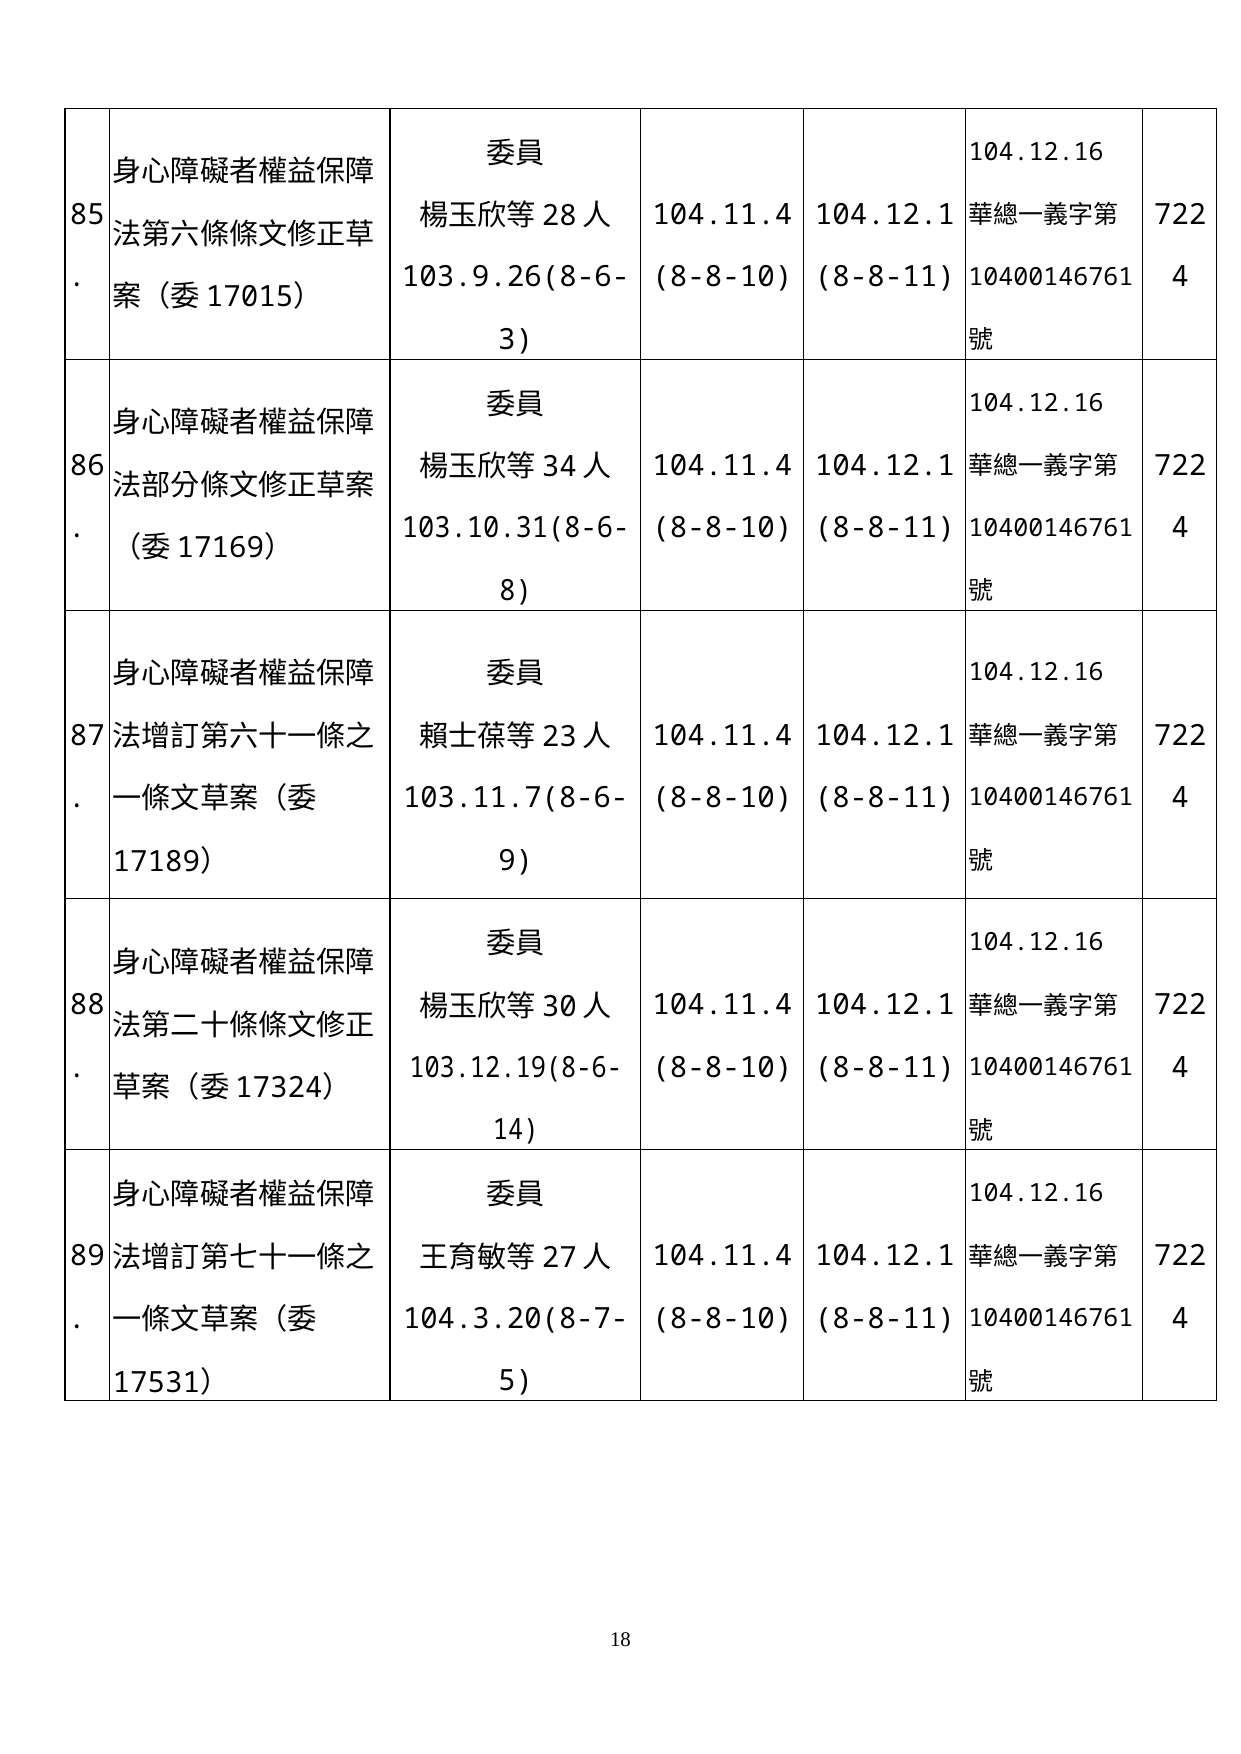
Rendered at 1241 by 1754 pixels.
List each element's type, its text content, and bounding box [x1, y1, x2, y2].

table_cell 104.11.4 (8-8-10) [641, 899, 803, 1149]
table_cell 委員 賴士葆等23人103.11.7(8-6-9) [391, 611, 640, 898]
table_cell 104.12.16 華總一義字第10400146761號 [966, 899, 1142, 1149]
table_cell [66, 899, 109, 1149]
table_cell 委員 王育敏等27人104.3.20(8-7-5) [391, 1150, 640, 1400]
table_cell [66, 360, 109, 610]
table_cell 104.12.16 華總一義字第10400146761號 [966, 1150, 1142, 1400]
table_cell 104.12.1 (8-8-11) [804, 611, 965, 898]
table_cell 委員 楊玉欣等34人103.10.31(8-6-8) [391, 360, 640, 610]
table_cell 委員 楊玉欣等30人103.12.19(8-6-14) [391, 899, 640, 1149]
table_cell 104.12.1 (8-8-11) [804, 1150, 965, 1400]
table_cell 身心障礙者權益保障法部分條文修正草案（委17169） [110, 360, 389, 610]
table_cell 104.12.1 (8-8-11) [804, 360, 965, 610]
table_cell 委員 楊玉欣等28人103.9.26(8-6-3) [391, 109, 640, 359]
table_cell 104.11.4 (8-8-10) [641, 109, 803, 359]
table_cell 身心障礙者權益保障法增訂第六十一條之一條文草案（委17189） [110, 611, 389, 898]
table_cell 104.12.16 華總一義字第10400146761號 [966, 611, 1142, 898]
table_cell 身心障礙者權益保障法增訂第七十一條之一條文草案（委17531） [110, 1150, 389, 1400]
table_cell 身心障礙者權益保障法第二十條條文修正草案（委17324） [110, 899, 389, 1149]
table_cell [66, 109, 109, 359]
table_cell 身心障礙者權益保障法第六條條文修正草案（委17015） [110, 109, 389, 359]
table_cell 7224 [1143, 360, 1216, 610]
table_cell 104.11.4 (8-8-10) [641, 360, 803, 610]
table_cell 104.12.16 華總一義字第10400146761號 [966, 360, 1142, 610]
table_cell [66, 1150, 109, 1400]
table_cell 7224 [1143, 899, 1216, 1149]
table_cell 7224 [1143, 1150, 1216, 1400]
table_cell 104.11.4 (8-8-10) [641, 611, 803, 898]
table_cell 104.12.1 (8-8-11) [804, 109, 965, 359]
table_cell 104.11.4 (8-8-10) [641, 1150, 803, 1400]
table_cell [66, 611, 109, 898]
table_cell 104.12.16 華總一義字第10400146761號 [966, 109, 1142, 359]
table_cell 7224 [1143, 611, 1216, 898]
table_cell 104.12.1 (8-8-11) [804, 899, 965, 1149]
table_cell 7224 [1143, 109, 1216, 359]
